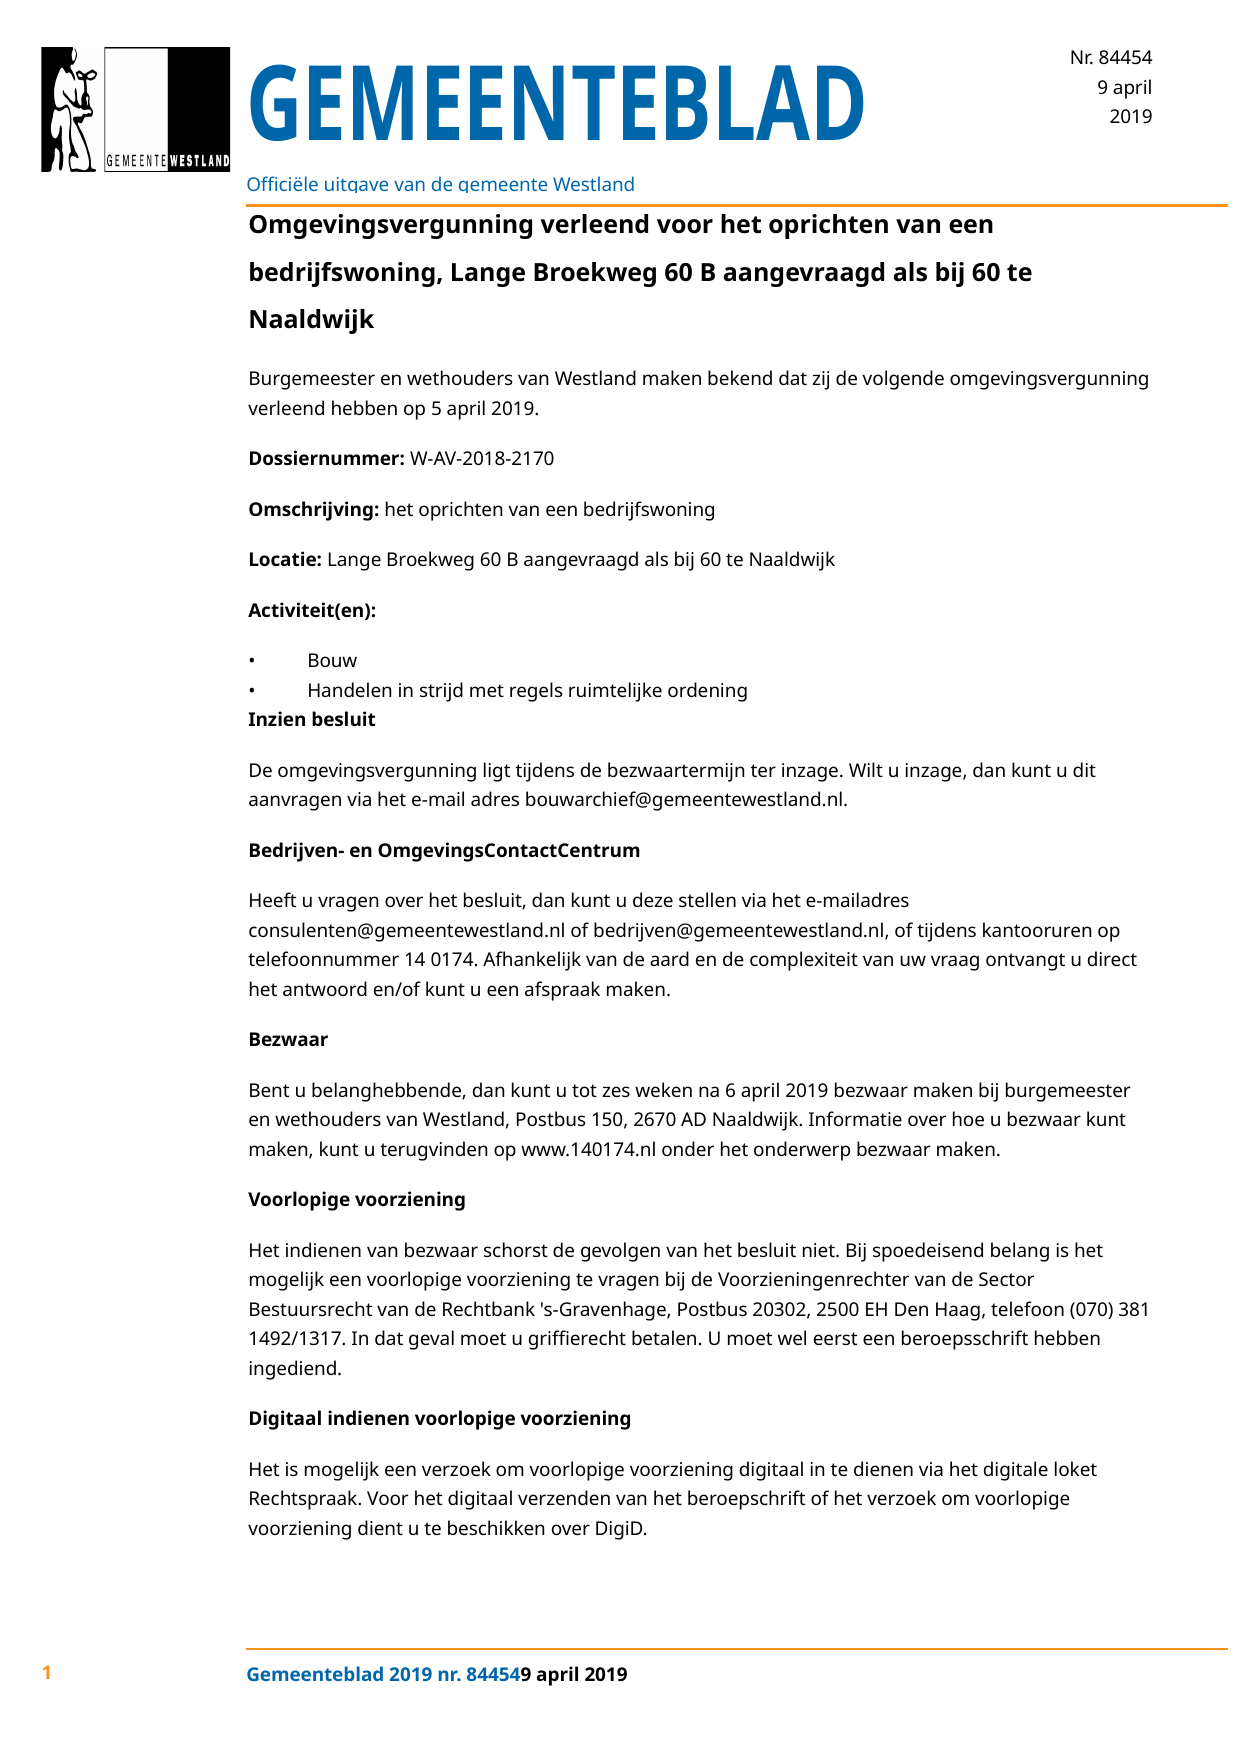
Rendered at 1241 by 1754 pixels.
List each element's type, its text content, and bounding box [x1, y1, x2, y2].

text Inzien besluit [248, 706, 1152, 732]
text Digitaal indienen voorlopige voorziening [248, 1406, 1152, 1431]
text Burgemeester en wethouders van Westland maken bekend dat zij de volgende omgevingsvergunning verleend hebben op 5 april 2019. [248, 366, 1152, 421]
text Het is mogelijk een verzoek om voorlopige voorziening digitaal in te dienen via het digitale loket Rechtspraak. Voor het digitaal verzenden van het beroepschrift of het verzoek om voorlopige voorziening dient u te beschikken over DigiD. [248, 1456, 1152, 1541]
picture [41, 47, 231, 172]
text Omschrijving: het oprichten van een bedrijfswoning [248, 496, 1152, 522]
list Handelen in strijd met regels ruimtelijke ordening [248, 677, 1152, 702]
text Dossiernummer: W-AV-2018-2170 [248, 446, 1152, 471]
text Het indienen van bezwaar schorst de gevolgen van het besluit niet. Bij spoedeisend belang is het mogelijk een voorlopige voorziening te vragen bij de Voorzieningenrechter van de Sector Bestuursrecht van de Rechtbank 's-Gravenhage, Postbus 20302, 2500 EH Den Haag, telefoon (070) 381 1492/1317. In dat geval moet u griffierecht betalen. U moet wel eerst een beroepsschrift hebben ingediend. [248, 1237, 1152, 1381]
text Bent u belanghebbende, dan kunt u tot zes weken na 6 april 2019 bezwaar maken bij burgemeester en wethouders van Westland, Postbus 150, 2670 AD Naaldwijk. Informatie over hoe u bezwaar kunt maken, kunt u terugvinden op www.140174.nl onder het onderwerp bezwaar maken. [248, 1077, 1152, 1162]
text Omgevingsvergunning verleend voor het oprichten van een bedrijfswoning, Lange Broekweg 60 B aangevraagd als bij 60 te Naaldwijk [248, 207, 1152, 336]
list Bouw [248, 647, 1152, 673]
text Locatie: Lange Broekweg 60 B aangevraagd als bij 60 te Naaldwijk [248, 546, 1152, 572]
text Heeft u vragen over het besluit, dan kunt u deze stellen via het e-mailadres consulenten@gemeentewestland.nl of bedrijven@gemeentewestland.nl, of tijdens kantooruren op telefoonnummer 14 0174. Afhankelijk van de aard en de complexiteit van uw vraag ontvangt u direct het antwoord en/of kunt u een afspraak maken. [248, 887, 1152, 1002]
text Activiteit(en): [248, 597, 1152, 622]
text Bezwaar [248, 1026, 1152, 1052]
text Bedrijven- en OmgevingsContactCentrum [248, 837, 1152, 862]
text De omgevingsvergunning ligt tijdens de bezwaartermijn ter inzage. Wilt u inzage, dan kunt u dit aanvragen via het e-mail adres bouwarchief@gemeentewestland.nl. [248, 757, 1152, 812]
text Voorlopige voorziening [248, 1186, 1152, 1212]
